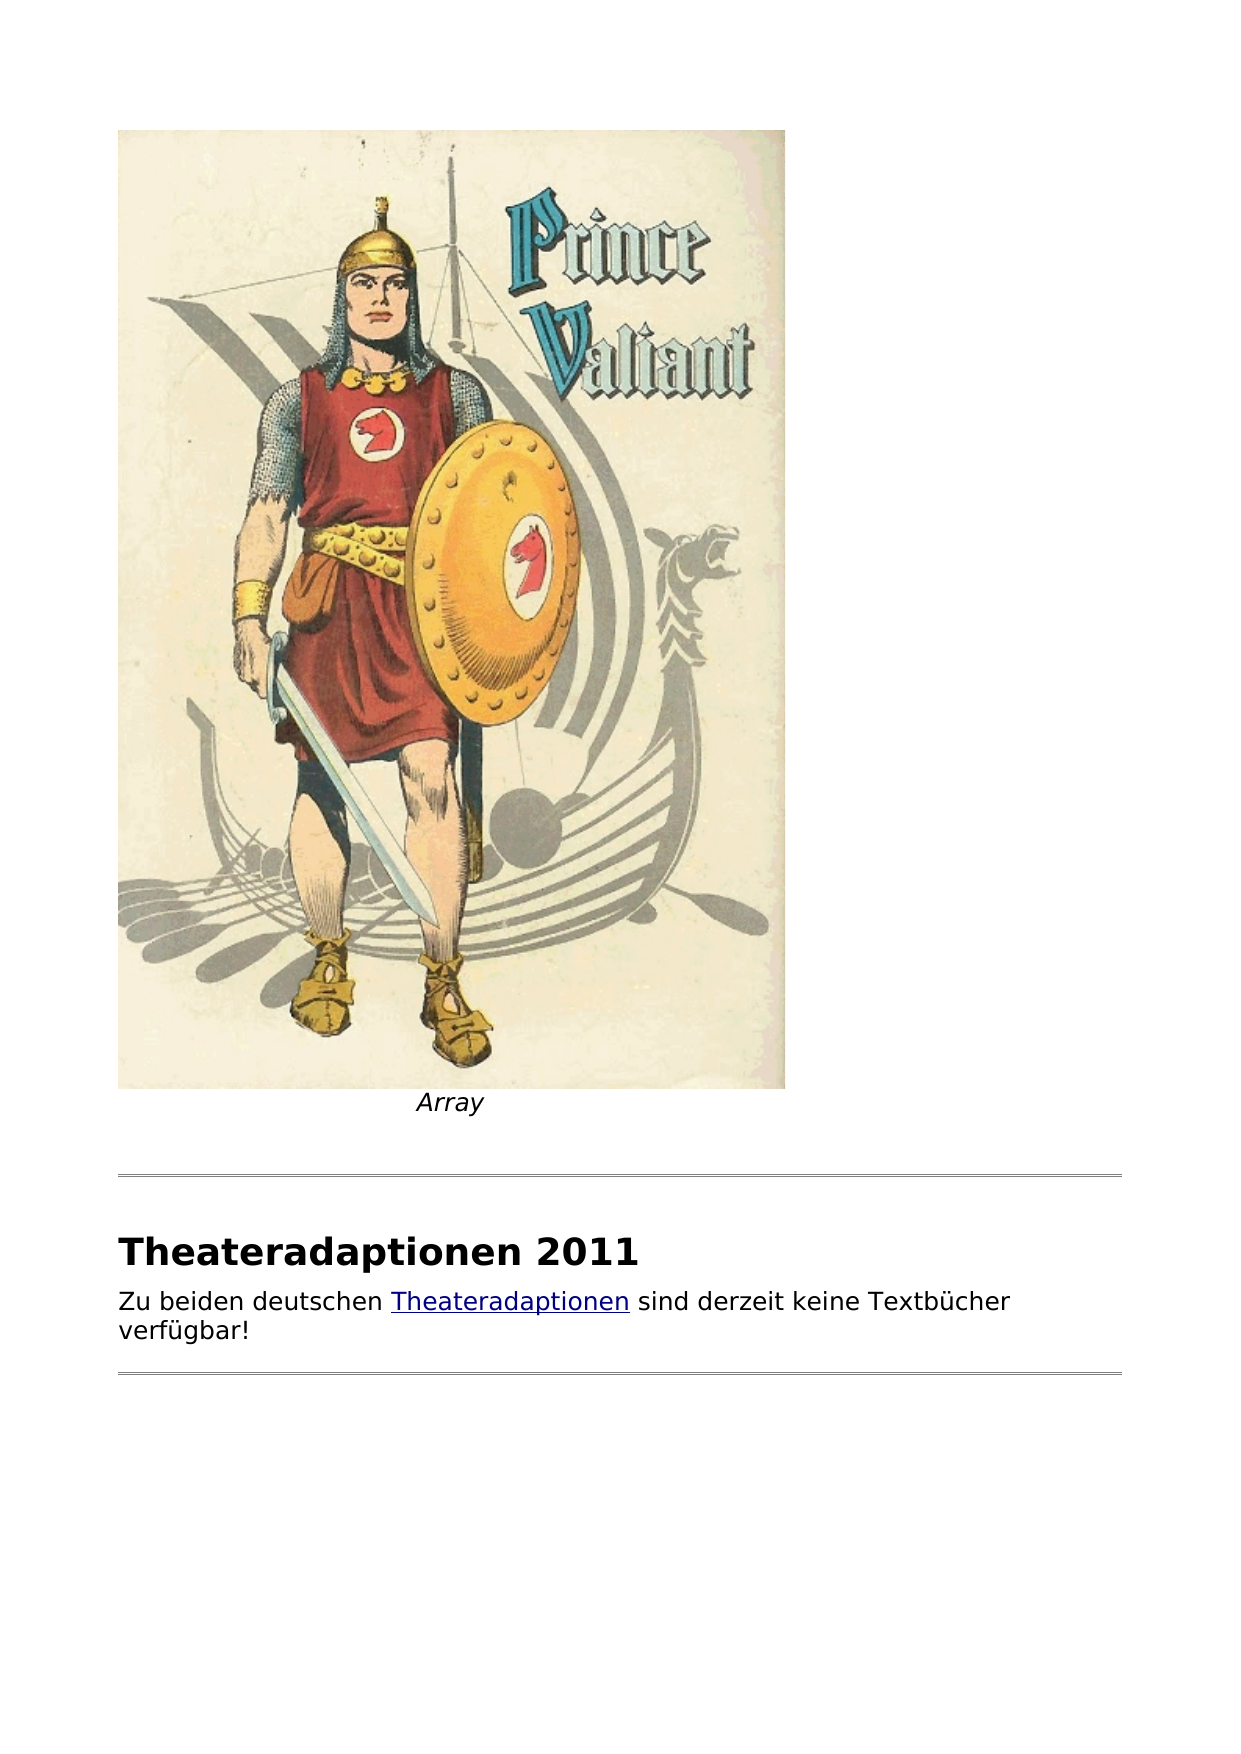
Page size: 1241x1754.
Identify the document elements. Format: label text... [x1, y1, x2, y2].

picture [118, 130, 786, 1089]
text Zu beiden deutschen Theateradaptionen sind derzeit keine Textbücher verfügbar! [118, 1287, 1122, 1345]
subtitle Theateradaptionen 2011 [118, 1231, 1122, 1274]
text Array [118, 1089, 785, 1118]
